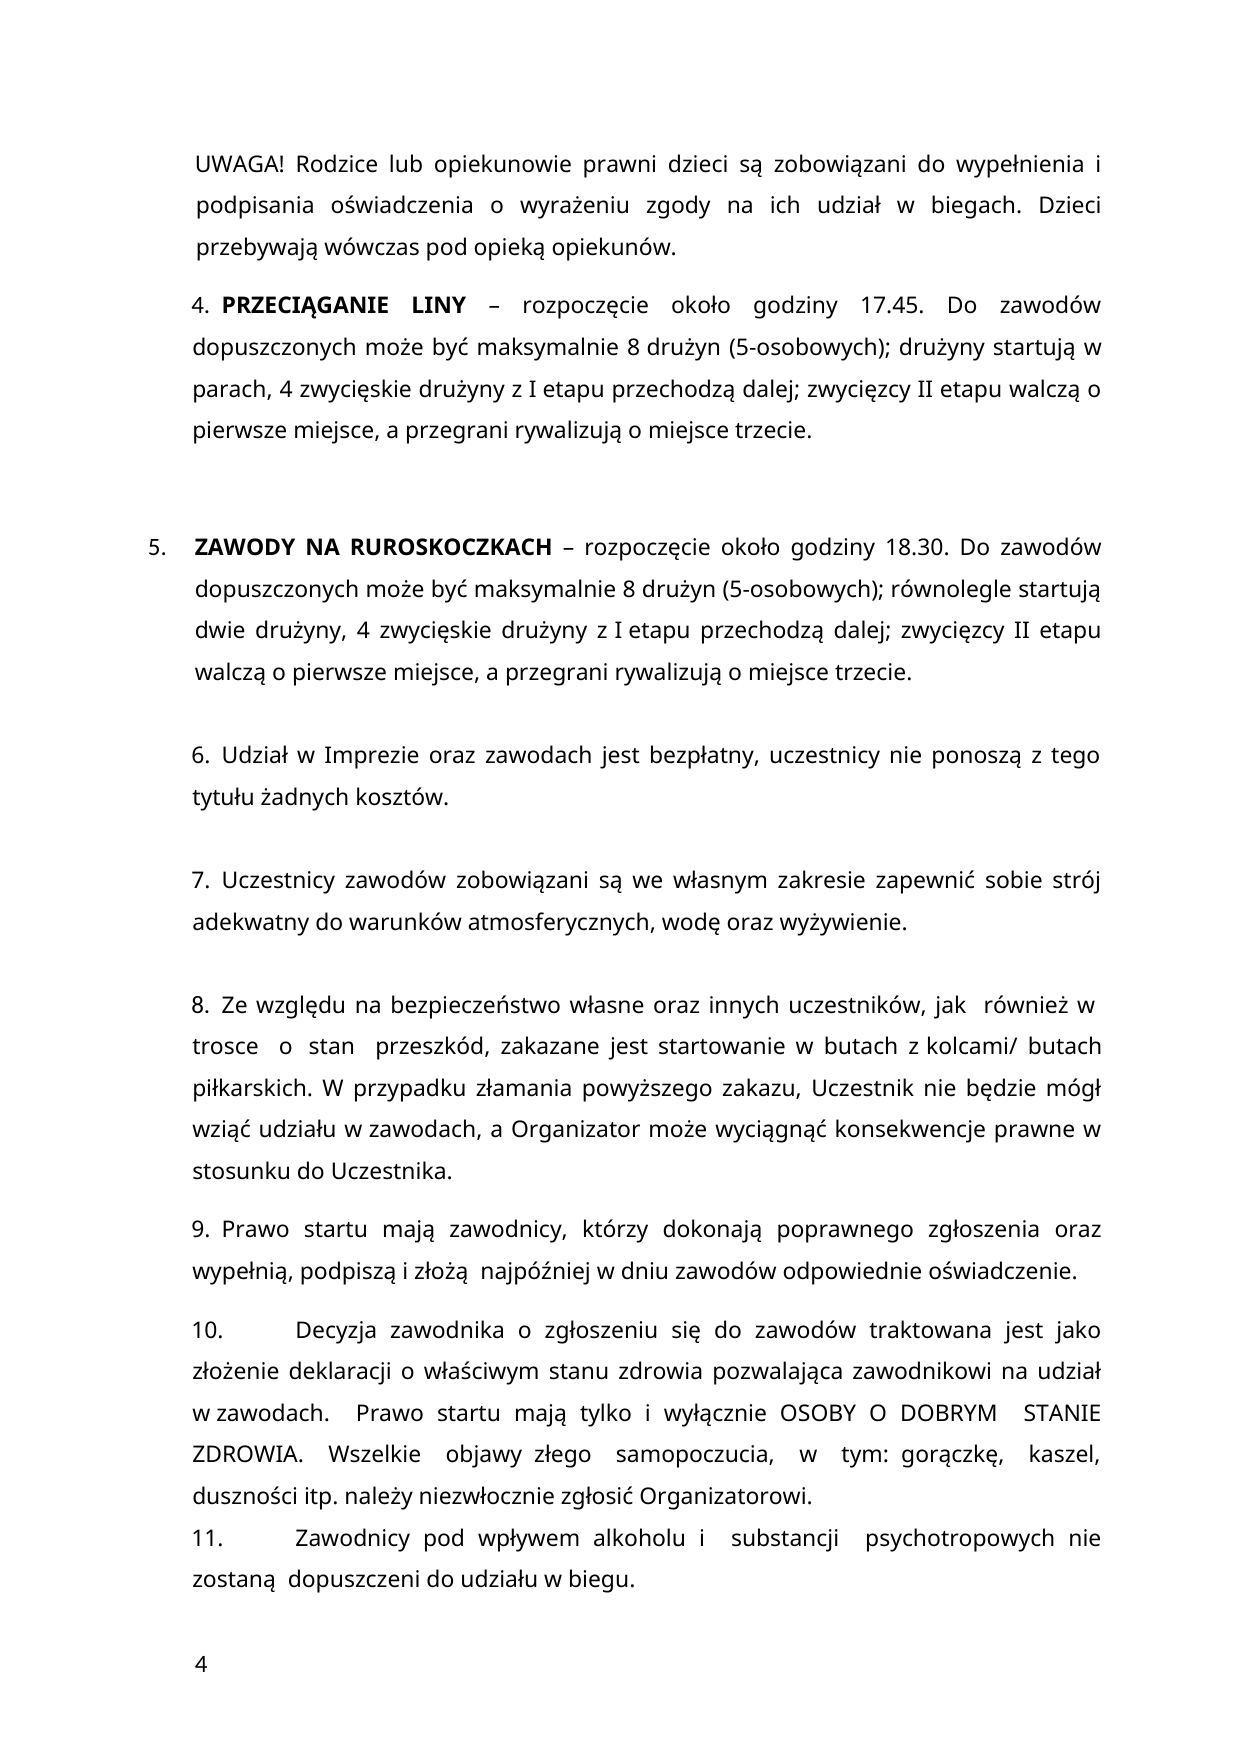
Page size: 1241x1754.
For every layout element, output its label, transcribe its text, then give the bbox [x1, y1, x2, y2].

list Uczestnicy zawodów zobowiązani są we własnym zakresie zapewnić sobie strój adekwatny do warunków atmosferycznych, wodę oraz wyżywienie. [191, 864, 1102, 937]
text UWAGA! Rodzice lub opiekunowie prawni dzieci są zobowiązani do wypełnienia i podpisania oświadczenia o wyrażeniu zgody na ich udział w biegach. Dzieci przebywają wówczas pod opieką opiekunów. [194, 148, 1102, 262]
list Zawodnicy pod wpływem alkoholu i substancji psychotropowych nie zostaną dopuszczeni do udziału w biegu. [191, 1521, 1102, 1594]
list Udział w Imprezie oraz zawodach jest bezpłatny, uczestnicy nie ponoszą z tego tytułu żadnych kosztów. [191, 739, 1102, 812]
list Prawo startu mają zawodnicy, którzy dokonają poprawnego zgłoszenia oraz wypełnią, podpiszą i złożą najpóźniej w dniu zawodów odpowiednie oświadczenie. [191, 1213, 1102, 1286]
list Decyzja zawodnika o zgłoszeniu się do zawodów traktowana jest jako złożenie deklaracji o właściwym stanu zdrowia pozwalająca zawodnikowi na udział w zawodach. Prawo startu mają tylko i wyłącznie OSOBY O DOBRYM STANIE ZDROWIA. Wszelkie objawy złego samopoczucia, w tym: gorączkę, kaszel, duszności itp. należy niezwłocznie zgłosić Organizatorowi. [191, 1314, 1102, 1511]
list PRZECIĄGANIE LINY – rozpoczęcie około godziny 17.45. Do zawodów dopuszczonych może być maksymalnie 8 drużyn (5-osobowych); drużyny startują w parach, 4 zwycięskie drużyny z I etapu przechodzą dalej; zwycięzcy II etapu walczą o pierwsze miejsce, a przegrani rywalizują o miejsce trzecie. [191, 289, 1102, 445]
list Ze względu na bezpieczeństwo własne oraz innych uczestników, jak również w trosce o stan przeszkód, zakazane jest startowanie w butach z kolcami/ butach piłkarskich. W przypadku złamania powyższego zakazu, Uczestnik nie będzie mógł wziąć udziału w zawodach, a Organizator może wyciągnąć konsekwencje prawne w stosunku do Uczestnika. [191, 988, 1102, 1186]
list ZAWODY NA RUROSKOCZKACH – rozpoczęcie około godziny 18.30. Do zawodów dopuszczonych może być maksymalnie 8 drużyn (5-osobowych); równolegle startują dwie drużyny, 4 zwycięskie drużyny z I etapu przechodzą dalej; zwycięzcy II etapu walczą o pierwsze miejsce, a przegrani rywalizują o miejsce trzecie. [148, 531, 1102, 687]
